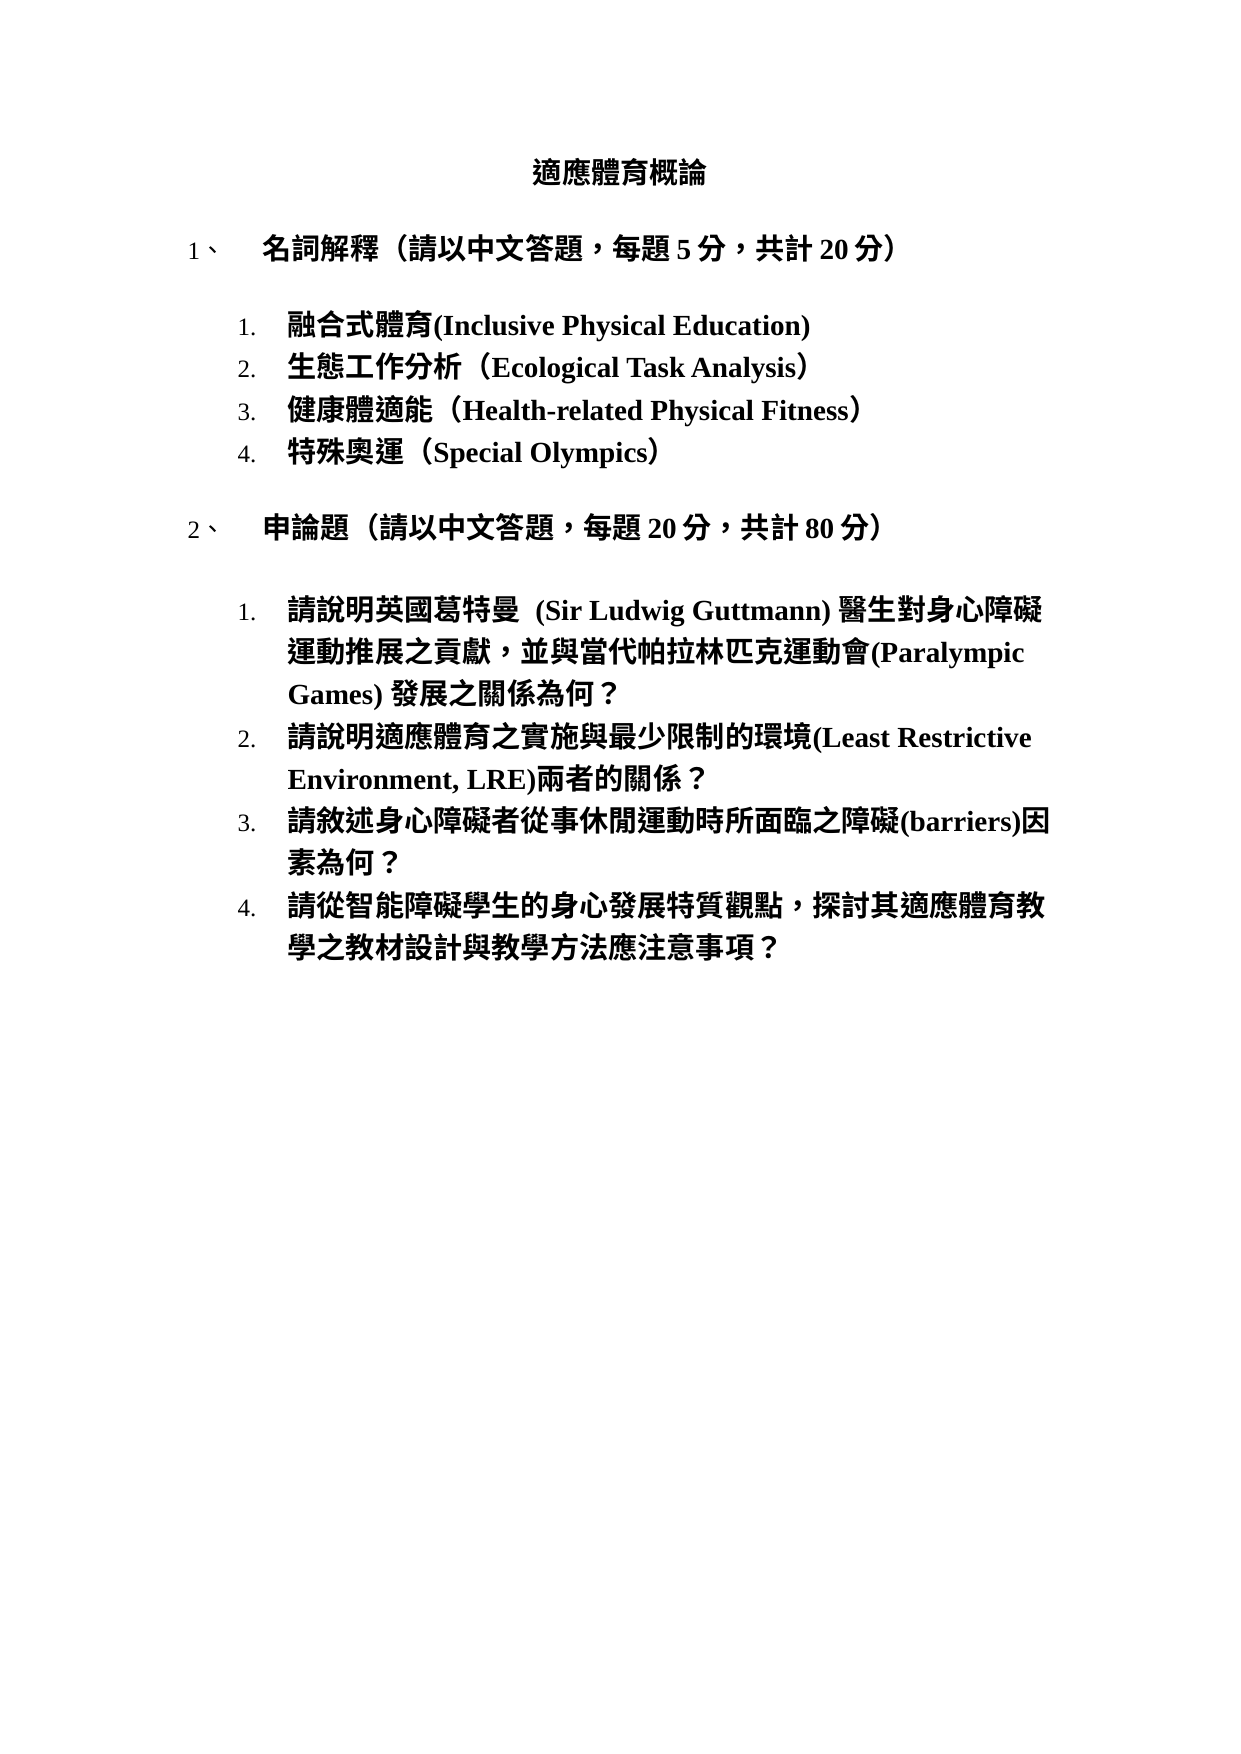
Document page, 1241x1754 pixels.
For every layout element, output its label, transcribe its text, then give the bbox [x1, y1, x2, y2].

list 融合式體育(Inclusive Physical Education) [237, 302, 1053, 344]
list 健康體適能（Health-related Physical Fitness） [237, 386, 1053, 428]
list 請說明英國葛特曼 (Sir Ludwig Guttmann) 醫生對身心障礙運動推展之貢獻，並與當代帕拉林匹克運動會(Paralympic Games) 發展之關係為何？ [237, 586, 1053, 713]
list 生態工作分析（Ecological Task Analysis） [237, 344, 1053, 386]
list 特殊奧運（Special Olympics） [237, 428, 1053, 471]
list 申論題（請以中文答題，每題20分，共計80分） [187, 504, 1053, 547]
text 適應體育概論 [187, 150, 1053, 192]
list 請敘述身心障礙者從事休閒運動時所面臨之障礙(barriers)因素為何？ [237, 798, 1053, 882]
list 請說明適應體育之實施與最少限制的環境(Least Restrictive Environment, LRE)兩者的關係？ [237, 713, 1053, 798]
list 名詞解釋（請以中文答題，每題5分，共計20分） [187, 226, 1053, 268]
list 請從智能障礙學生的身心發展特質觀點，探討其適應體育教學之教材設計與教學方法應注意事項？ [237, 882, 1053, 967]
